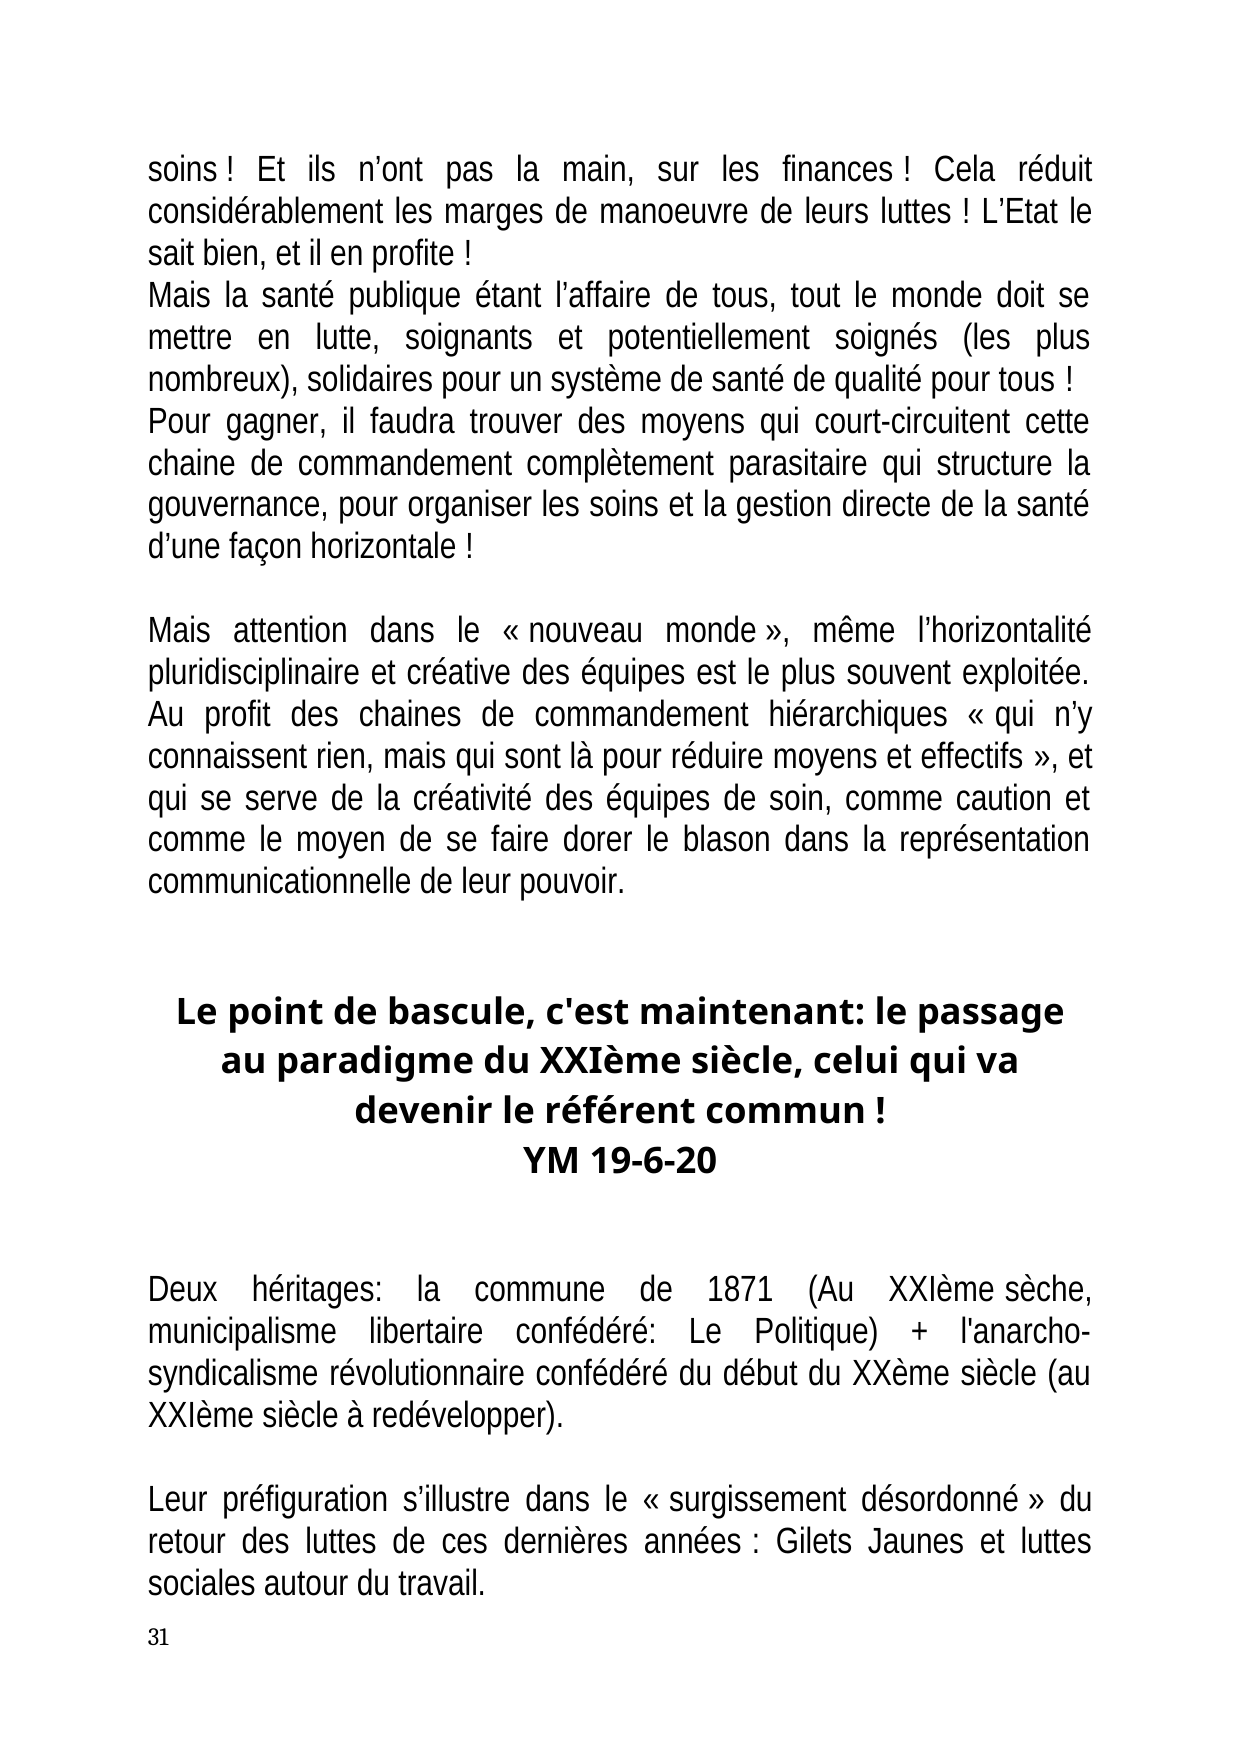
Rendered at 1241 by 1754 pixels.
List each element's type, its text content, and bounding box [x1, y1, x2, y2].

text Leur préfiguration s’illustre dans le « surgissement désordonné » du retour des luttes de ces dernières années : Gilets Jaunes et luttes sociales autour du travail. [148, 1477, 1093, 1603]
text Deux héritages: la commune de 1871 (Au XXIème sèche, municipalisme libertaire confédéré: Le Politique) + l'anarcho-syndicalisme révolutionnaire confédéré du début du XXème siècle (au XXIème siècle à redévelopper). [148, 1268, 1093, 1435]
text Mais la santé publique étant l’affaire de tous, tout le monde doit se mettre en lutte, soignants et potentiellement soignés (les plus nombreux), solidaires pour un système de santé de qualité pour tous ! [148, 273, 1093, 399]
text YM 19-6-20 [148, 1134, 1093, 1184]
text Mais attention dans le « nouveau monde », même l’horizontalité pluridisciplinaire et créative des équipes est le plus souvent exploitée. Au profit des chaines de commandement hiérarchiques « qui n’y connaissent rien, mais qui sont là pour réduire moyens et effectifs », et qui se serve de la créativité des équipes de soin, comme caution et comme le moyen de se faire dorer le blason dans la représentation communicationnelle de leur pouvoir. [148, 608, 1093, 901]
text Pour gagner, il faudra trouver des moyens qui court-circuitent cette chaine de commandement complètement parasitaire qui structure la gouvernance, pour organiser les soins et la gestion directe de la santé d’une façon horizontale ! [148, 399, 1093, 566]
text soins ! Et ils n’ont pas la main, sur les finances ! Cela réduit considérablement les marges de manoeuvre de leurs luttes ! L’Etat le sait bien, et il en profite ! [148, 148, 1093, 273]
text Le point de bascule, c'est maintenant: le passage au paradigme du XXIème siècle, celui qui va devenir le référent commun ! [148, 985, 1093, 1134]
